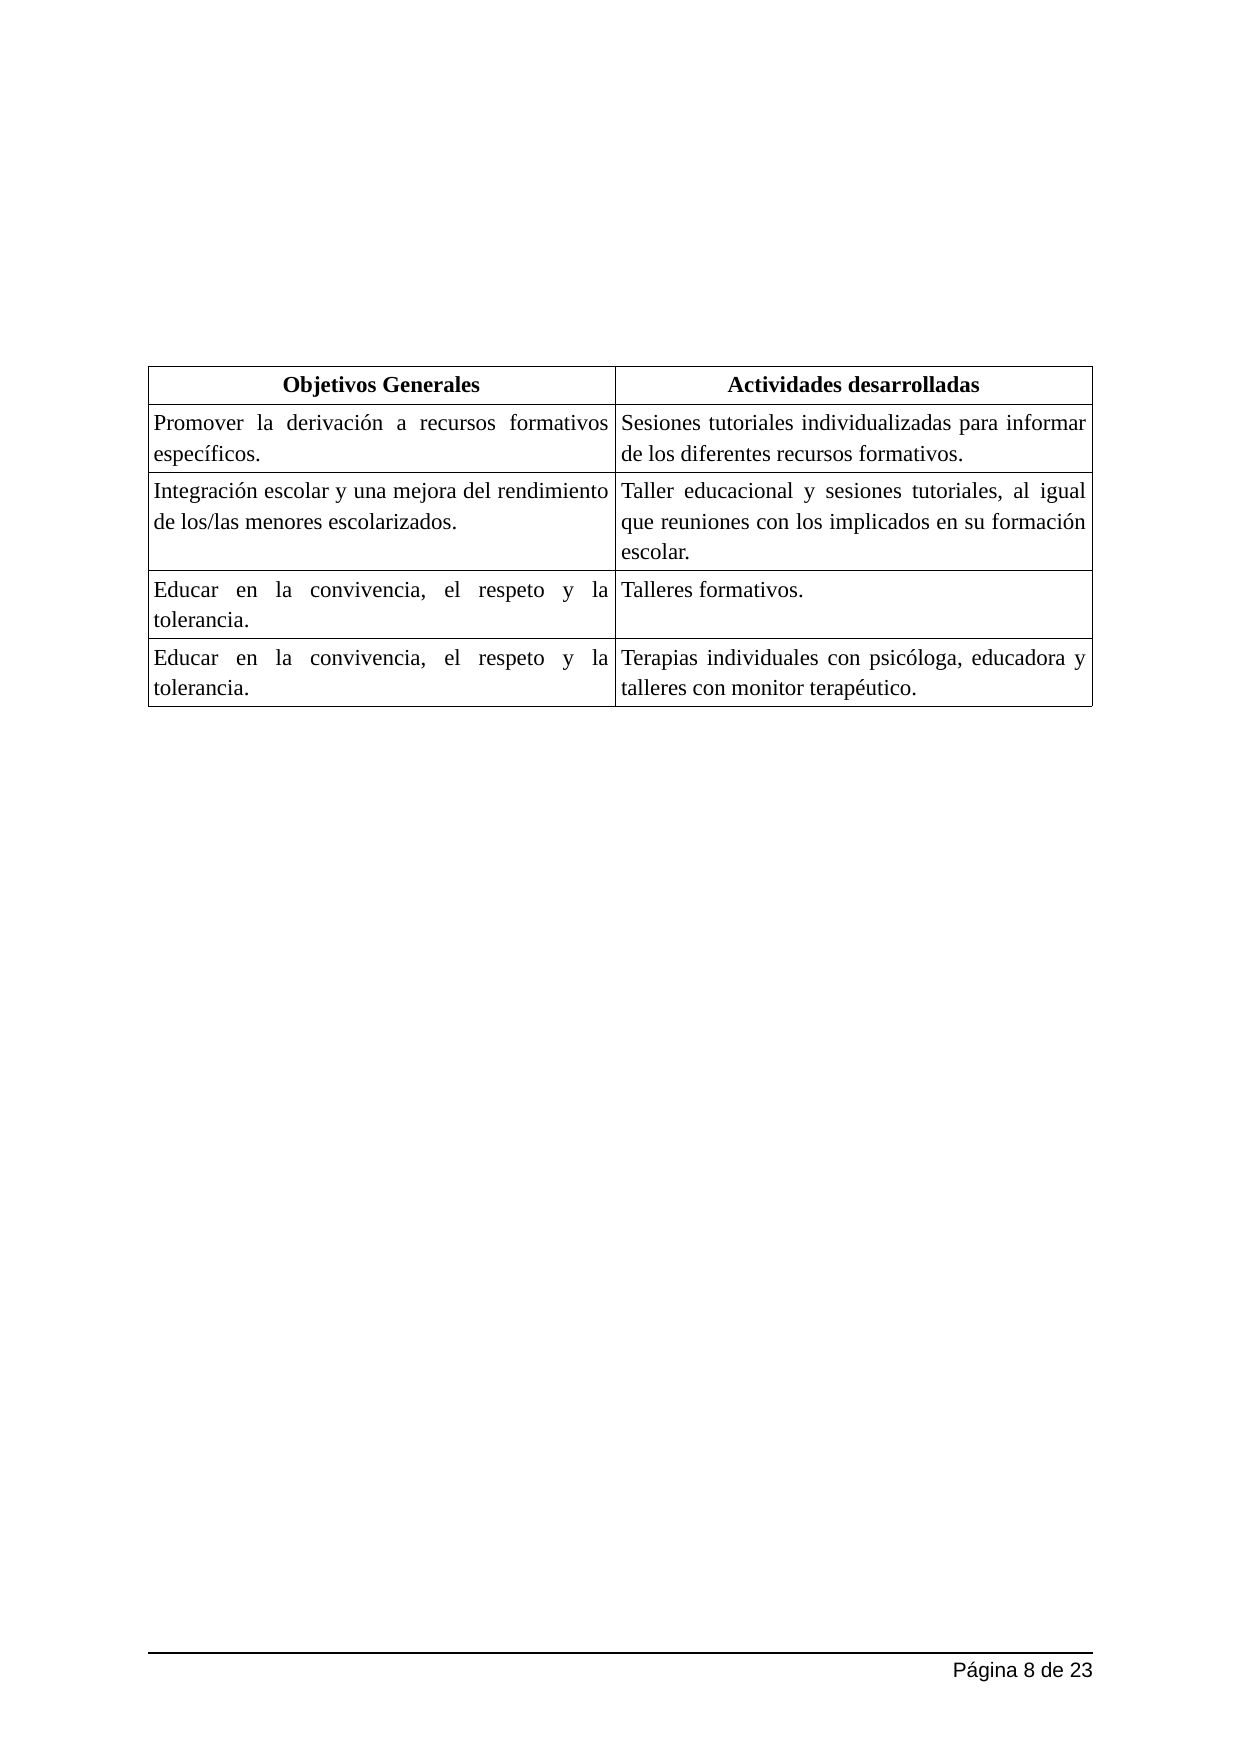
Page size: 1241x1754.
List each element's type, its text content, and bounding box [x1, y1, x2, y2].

table_cell Sesiones tutoriales individualizadas para informar de los diferentes recursos formativos. [616, 405, 1092, 472]
table_cell Promover la derivación a recursos formativos específicos. [149, 405, 615, 472]
table_header Objetivos Generales [149, 367, 615, 403]
table_cell Educar en la convivencia, el respeto y la tolerancia. [149, 571, 615, 638]
table_cell Taller educacional y sesiones tutoriales, al igual que reuniones con los implicados en su formación escolar. [616, 473, 1092, 570]
table_cell Talleres formativos. [616, 571, 1092, 638]
table_cell Integración escolar y una mejora del rendimiento de los/las menores escolarizados. [149, 473, 615, 570]
table_cell Educar en la convivencia, el respeto y la tolerancia. [149, 639, 615, 706]
table_cell Terapias individuales con psicóloga, educadora y talleres con monitor terapéutico. [616, 639, 1092, 706]
table_header Actividades desarrolladas [616, 367, 1092, 403]
